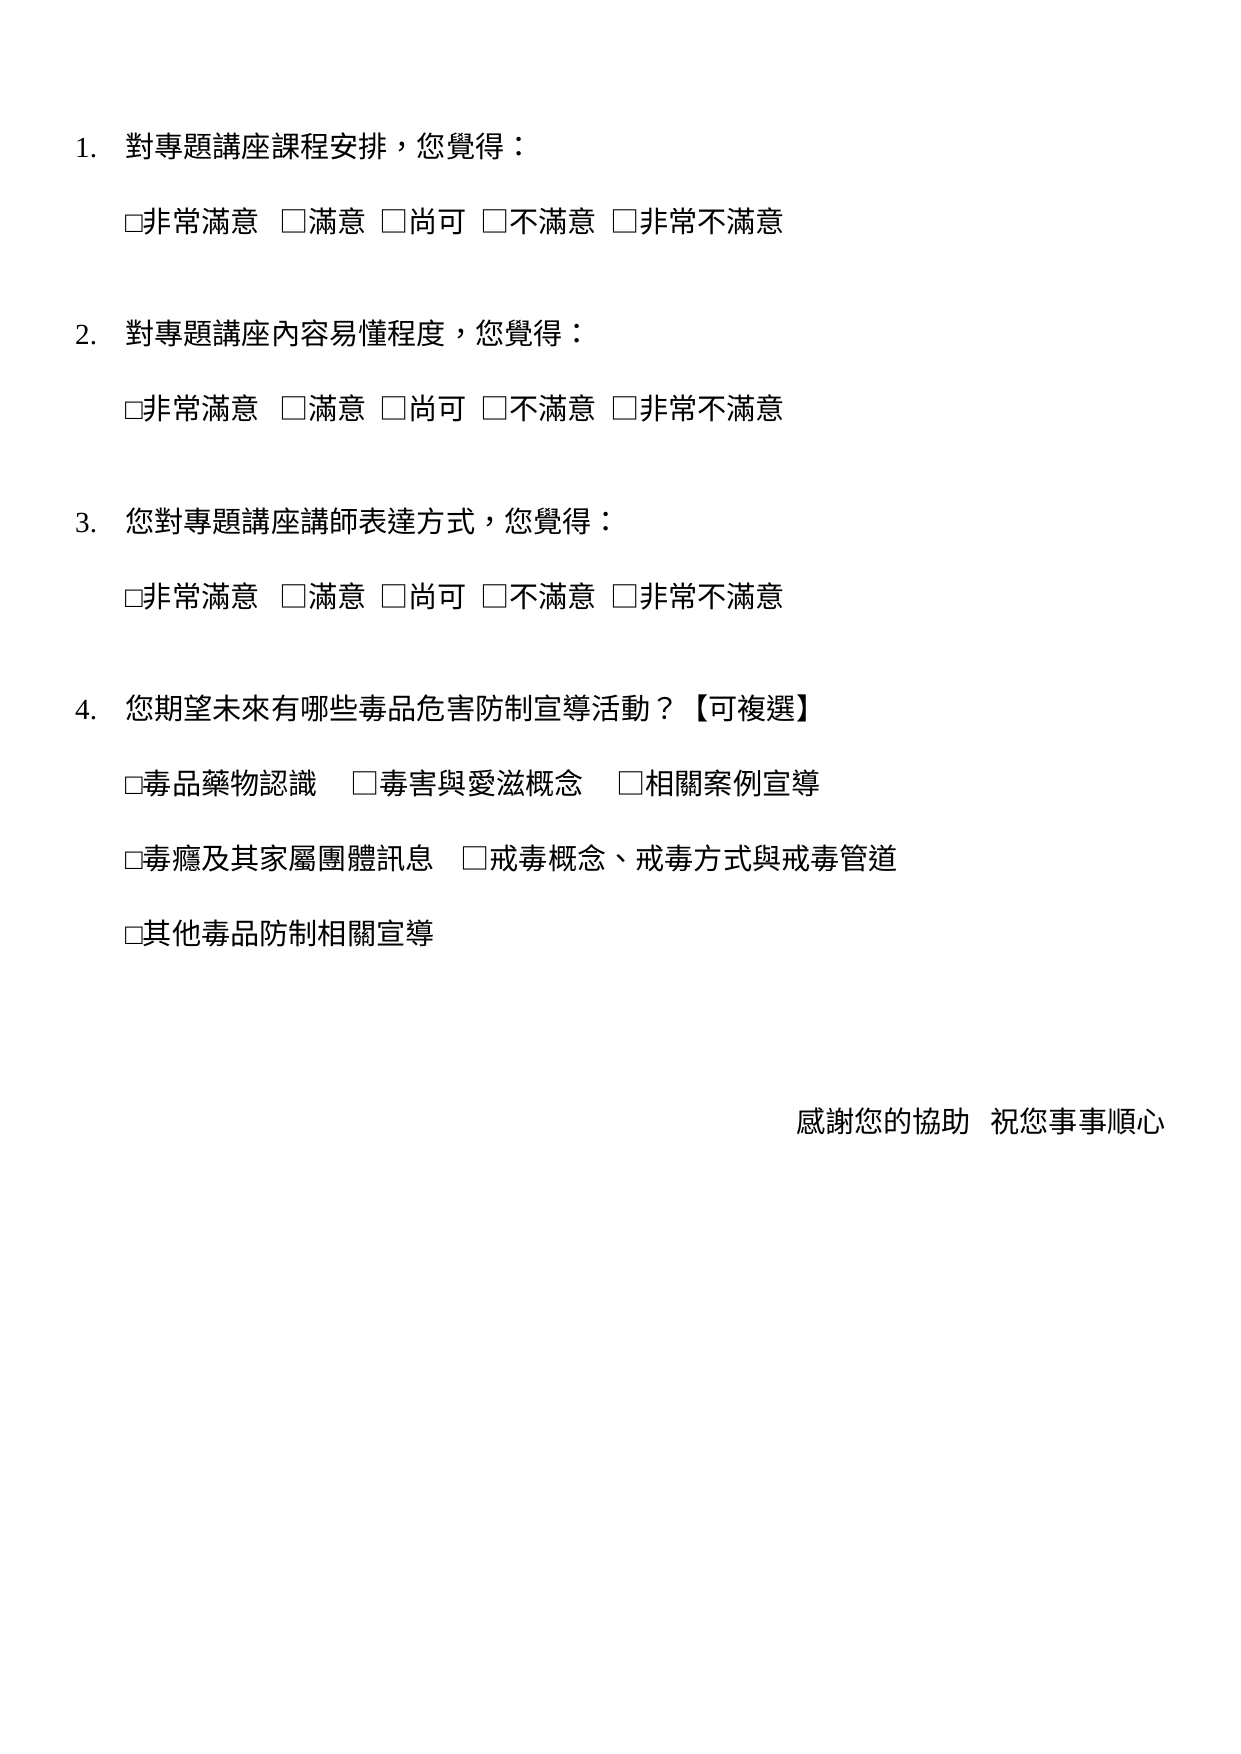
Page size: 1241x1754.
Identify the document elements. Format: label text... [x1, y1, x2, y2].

list 對專題講座內容易懂程度，您覺得： [75, 294, 1165, 369]
list 您期望未來有哪些毒品危害防制宣導活動？【可複選】 [75, 669, 1165, 744]
text □非常滿意 □滿意 □尚可 □不滿意 □非常不滿意 [125, 557, 1165, 632]
text 感謝您的協助 祝您事事順心 [75, 1082, 1165, 1157]
text □其他毒品防制相關宣導 [125, 894, 1165, 969]
text □毒品藥物認識 □毒害與愛滋概念 □相關案例宣導 [125, 744, 1165, 819]
text □毒癮及其家屬團體訊息 □戒毒概念、戒毒方式與戒毒管道 [125, 819, 1165, 894]
text □非常滿意 □滿意 □尚可 □不滿意 □非常不滿意 [125, 369, 1165, 444]
list 對專題講座課程安排，您覺得： [75, 107, 1165, 182]
text □非常滿意 □滿意 □尚可 □不滿意 □非常不滿意 [125, 182, 1165, 257]
list 您對專題講座講師表達方式，您覺得： [75, 482, 1165, 557]
